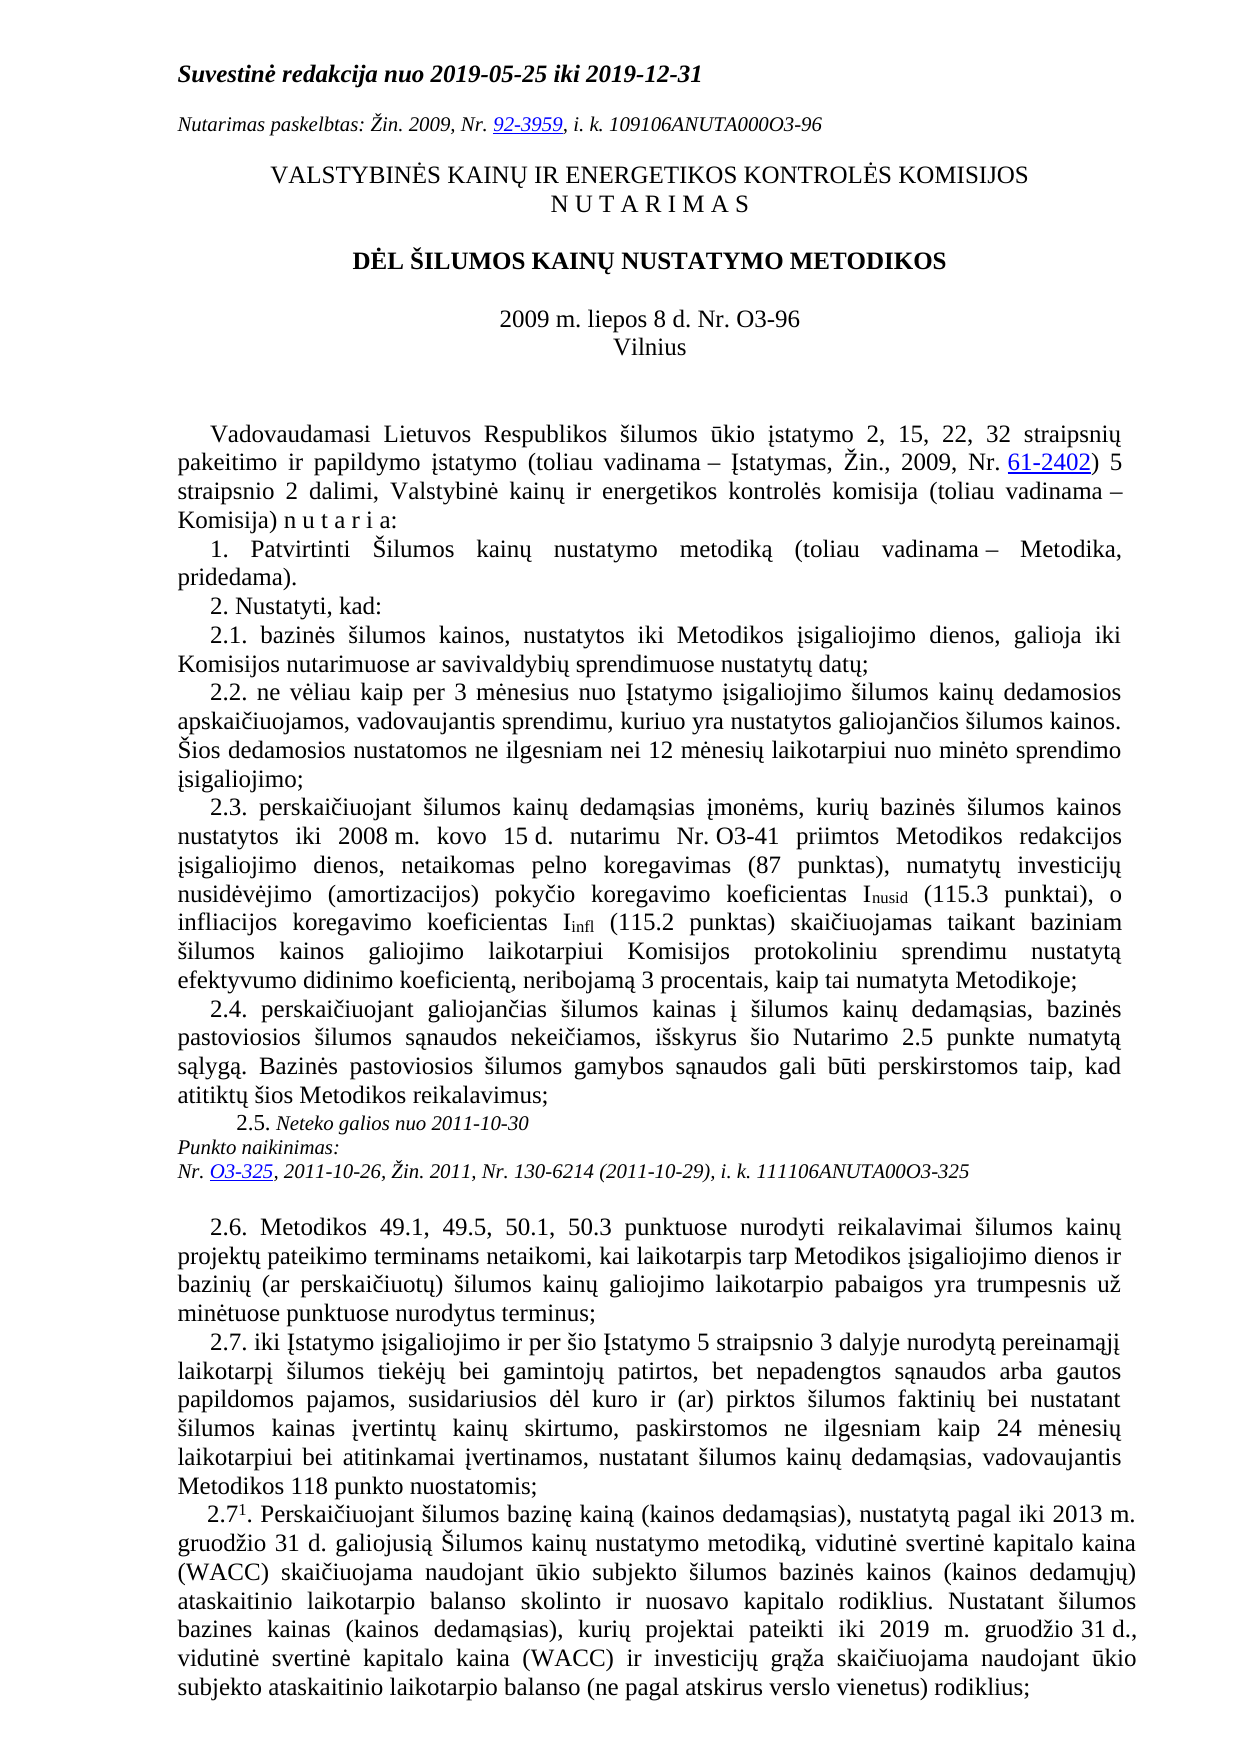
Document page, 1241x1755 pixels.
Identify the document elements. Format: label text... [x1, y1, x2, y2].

text 2. Nustatyti, kad: [177, 591, 1122, 620]
text 2.6. Metodikos 49.1, 49.5, 50.1, 50.3 punktuose nurodyti reikalavimai šilumos kainų projektų pateikimo terminams netaikomi, kai laikotarpis tarp Metodikos įsigaliojimo dienos ir bazinių (ar perskaičiuotų) šilumos kainų galiojimo laikotarpio pabaigos yra trumpesnis už minėtuose punktuose nurodytus terminus; [177, 1212, 1122, 1327]
text 2.1. bazinės šilumos kainos, nustatytos iki Metodikos įsigaliojimo dienos, galioja iki Komisijos nutarimuose ar savivaldybių sprendimuose nustatytų datų; [177, 620, 1122, 677]
text 2009 m. liepos 8 d. Nr. O3-96 [177, 304, 1122, 332]
text 2.7. iki Įstatymo įsigaliojimo ir per šio Įstatymo 5 straipsnio 3 dalyje nurodytą pereinamąjį laikotarpį šilumos tiekėjų bei gamintojų patirtos, bet nepadengtos sąnaudos arba gautos papildomos pajamos, susidariusios dėl kuro ir (ar) pirktos šilumos faktinių bei nustatant šilumos kainas įvertintų kainų skirtumo, paskirstomos ne ilgesniam kaip 24 mėnesių laikotarpiui bei atitinkamai įvertinamos, nustatant šilumos kainų dedamąsias, vadovaujantis Metodikos 118 punkto nuostatomis; [177, 1327, 1122, 1499]
text Nr. O3-325, 2011-10-26, Žin. 2011, Nr. 130-6214 (2011-10-29), i. k. 111106ANUTA00O3-325 [177, 1159, 1122, 1183]
text 2.3. perskaičiuojant šilumos kainų dedamąsias įmonėms, kurių bazinės šilumos kainos nustatytos iki 2008 m. kovo 15 d. nutarimu Nr. O3-41 priimtos Metodikos redakcijos įsigaliojimo dienos, netaikomas pelno koregavimas (87 punktas), numatytų investicijų nusidėvėjimo (amortizacijos) pokyčio koregavimo koeficientas Inusid (115.3 punktai), o infliacijos koregavimo koeficientas Iinfl (115.2 punktas) skaičiuojamas taikant baziniam šilumos kainos galiojimo laikotarpiui Komisijos protokoliniu sprendimu nustatytą efektyvumo didinimo koeficientą, neribojamą 3 procentais, kaip tai numatyta Metodikoje; [177, 792, 1122, 994]
text Vilnius [177, 332, 1122, 361]
text DĖL ŠILUMOS KAINŲ NUSTATYMO METODIKOS [177, 246, 1122, 275]
text VALSTYBINĖS KAINŲ IR ENERGETIKOS KONTROLĖS KOMISIJOS [177, 160, 1122, 189]
text Nutarimas paskelbtas: Žin. 2009, Nr. 92-3959, i. k. 109106ANUTA000O3-96 [177, 112, 1122, 136]
text 2.71. Perskaičiuojant šilumos bazinę kainą (kainos dedamąsias), nustatytą pagal iki 2013 m. gruodžio 31 d. galiojusią Šilumos kainų nustatymo metodiką, vidutinė svertinė kapitalo kaina (WACC) skaičiuojama naudojant ūkio subjekto šilumos bazinės kainos (kainos dedamųjų) ataskaitinio laikotarpio balanso skolinto ir nuosavo kapitalo rodiklius. Nustatant šilumos bazines kainas (kainos dedamąsias), kurių projektai pateikti iki 2019 m. gruodžio 31 d., vidutinė svertinė kapitalo kaina (WACC) ir investicijų grąža skaičiuojama naudojant ūkio subjekto ataskaitinio laikotarpio balanso (ne pagal atskirus verslo vienetus) rodiklius; [177, 1499, 1137, 1701]
text Punkto naikinimas: [177, 1135, 1122, 1159]
text NUTARIMAS [177, 189, 1122, 217]
text 2.2. ne vėliau kaip per 3 mėnesius nuo Įstatymo įsigaliojimo šilumos kainų dedamosios apskaičiuojamos, vadovaujantis sprendimu, kuriuo yra nustatytos galiojančios šilumos kainos. Šios dedamosios nustatomos ne ilgesniam nei 12 mėnesių laikotarpiui nuo minėto sprendimo įsigaliojimo; [177, 677, 1122, 792]
text Suvestinė redakcija nuo 2019-05-25 iki 2019-12-31 [177, 59, 1122, 88]
text 1. Patvirtinti Šilumos kainų nustatymo metodiką (toliau vadinama – Metodika, pridedama). [177, 534, 1122, 591]
text Vadovaudamasi Lietuvos Respublikos šilumos ūkio įstatymo 2, 15, 22, 32 straipsnių pakeitimo ir papildymo įstatymo (toliau vadinama – Įstatymas, Žin., 2009, Nr. 61-2402) 5 straipsnio 2 dalimi, Valstybinė kainų ir energetikos kontrolės komisija (toliau vadinama – Komisija) nutaria: [177, 419, 1122, 534]
text 2.4. perskaičiuojant galiojančias šilumos kainas į šilumos kainų dedamąsias, bazinės pastoviosios šilumos sąnaudos nekeičiamos, išskyrus šio Nutarimo 2.5 punkte numatytą sąlygą. Bazinės pastoviosios šilumos gamybos sąnaudos gali būti perskirstomos taip, kad atitiktų šios Metodikos reikalavimus; [177, 994, 1122, 1109]
text 2.5. Neteko galios nuo 2011-10-30 [177, 1109, 1122, 1135]
